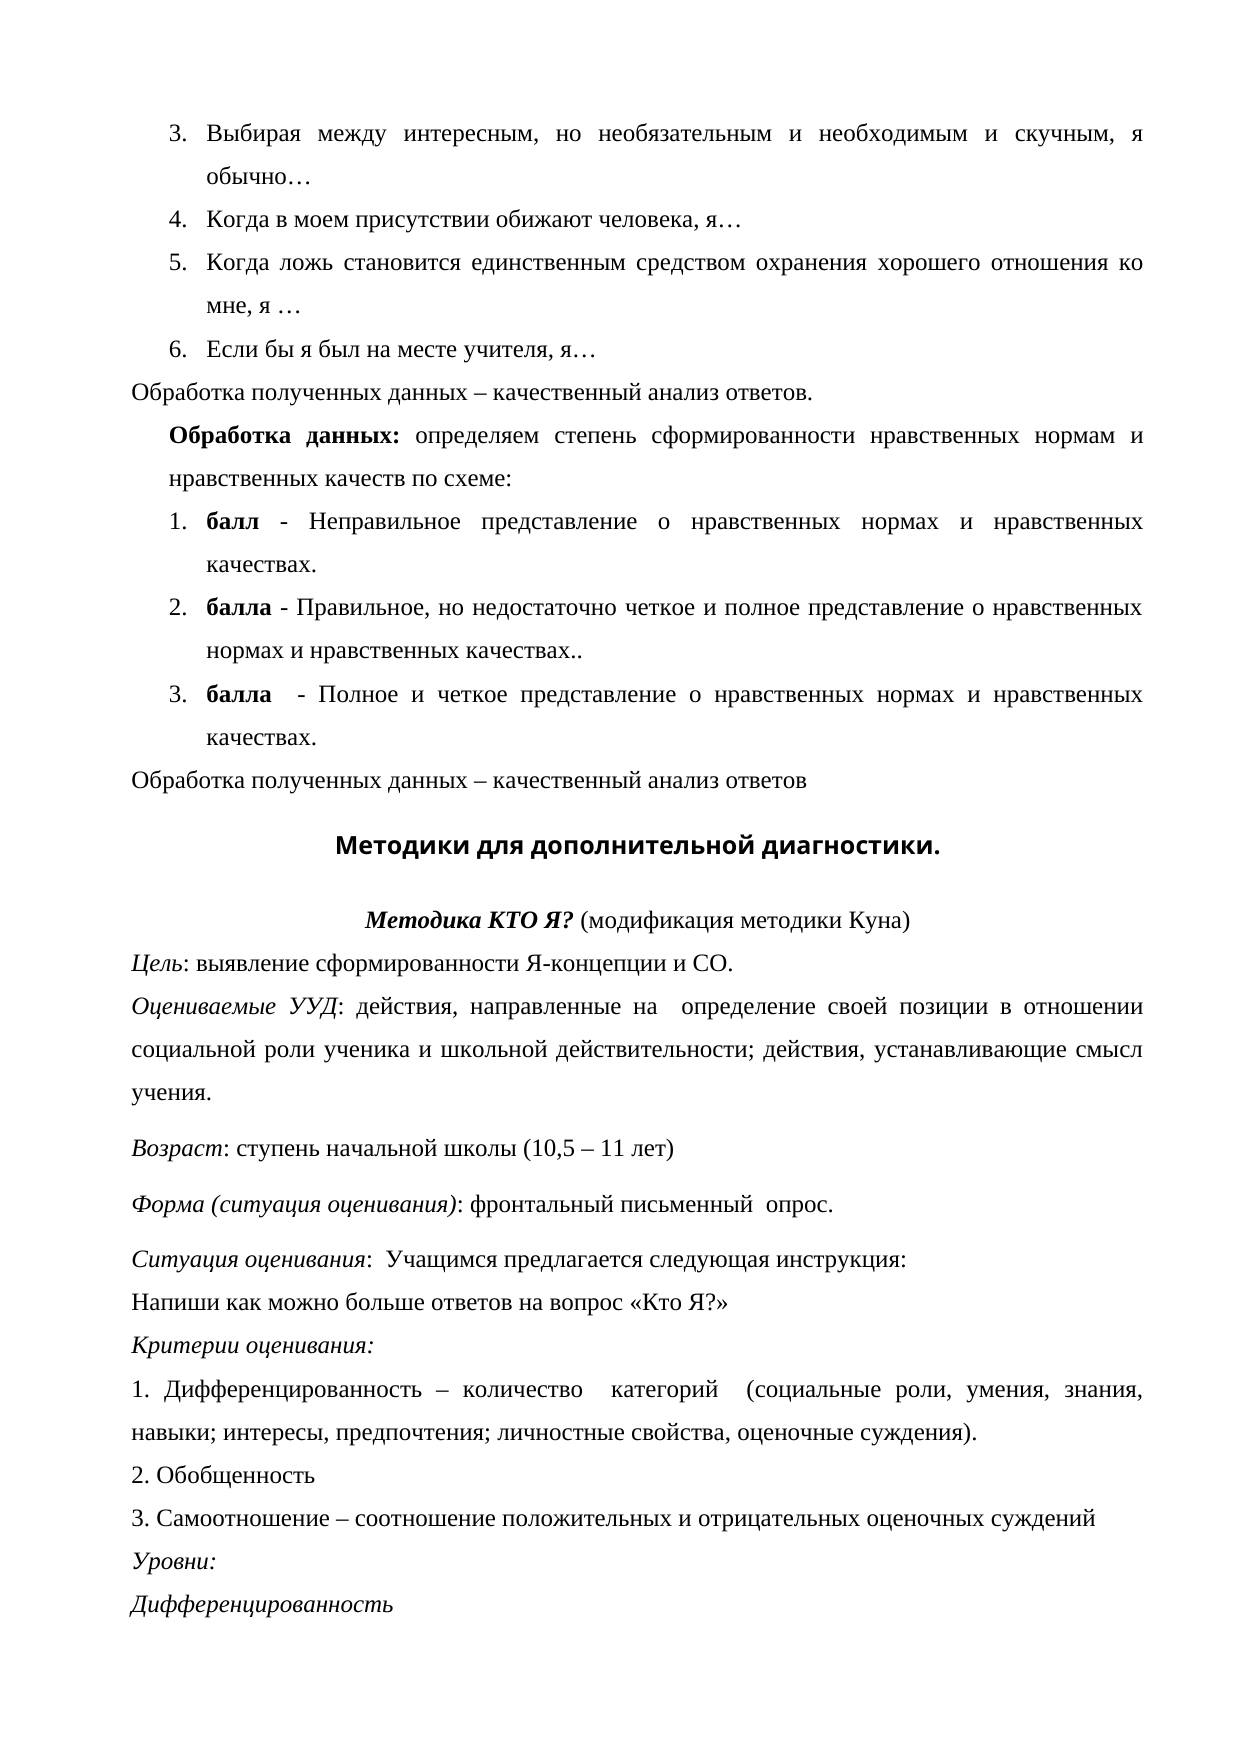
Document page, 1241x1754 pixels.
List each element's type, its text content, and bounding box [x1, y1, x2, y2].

text Ситуация оценивания: Учащимся предлагается следующая инструкция: [131, 1244, 1144, 1273]
text Критерии оценивания: [131, 1331, 1144, 1359]
text 3. Самоотношение – соотношение положительных и отрицательных оценочных суждений [131, 1503, 1144, 1532]
text Напиши как можно больше ответов на вопрос «Кто Я?» [131, 1287, 1144, 1316]
text Дифференцированность [131, 1589, 1144, 1618]
text Обработка полученных данных – качественный анализ ответов. [131, 377, 1144, 406]
list балла - Правильное, но недостаточно четкое и полное представление о нравственных нормах и нравственных качествах.. [169, 592, 1144, 664]
list балл - Неправильное представление о нравственных нормах и нравственных качествах. [169, 506, 1144, 578]
text Оцениваемые УУД: действия, направленные на определение своей позиции в отношении социальной роли ученика и школьной действительности; действия, устанавливающие смысл учения. [131, 991, 1144, 1106]
text Методики для дополнительной диагностики. [131, 828, 1144, 862]
text Обработка полученных данных – качественный анализ ответов [131, 765, 1144, 794]
list Когда в моем присутствии обижают человека, я… [169, 204, 1144, 233]
text 2. Обобщенность [131, 1460, 1144, 1489]
list балла - Полное и четкое представление о нравственных нормах и нравственных качествах. [169, 679, 1144, 751]
text Возраст: ступень начальной школы (10,5 – 11 лет) [131, 1133, 1144, 1162]
list Когда ложь становится единственным средством охранения хорошего отношения ко мне, я … [169, 247, 1144, 319]
list Выбирая между интересным, но необязательным и необходимым и скучным, я обычно… [169, 118, 1144, 190]
list Если бы я был на месте учителя, я… [169, 334, 1144, 362]
text Методика КТО Я? (модификация методики Куна) [131, 905, 1144, 934]
text Обработка данных: определяем степень сформированности нравственных нормам и нравственных качеств по схеме: [169, 420, 1144, 492]
text Уровни: [131, 1546, 1144, 1575]
text Форма (ситуация оценивания): фронтальный письменный опрос. [131, 1189, 1144, 1217]
text Цель: выявление сформированности Я-концепции и СО. [131, 948, 1144, 977]
text 1. Дифференцированность – количество категорий (социальные роли, умения, знания, навыки; интересы, предпочтения; личностные свойства, оценочные суждения). [131, 1374, 1144, 1446]
